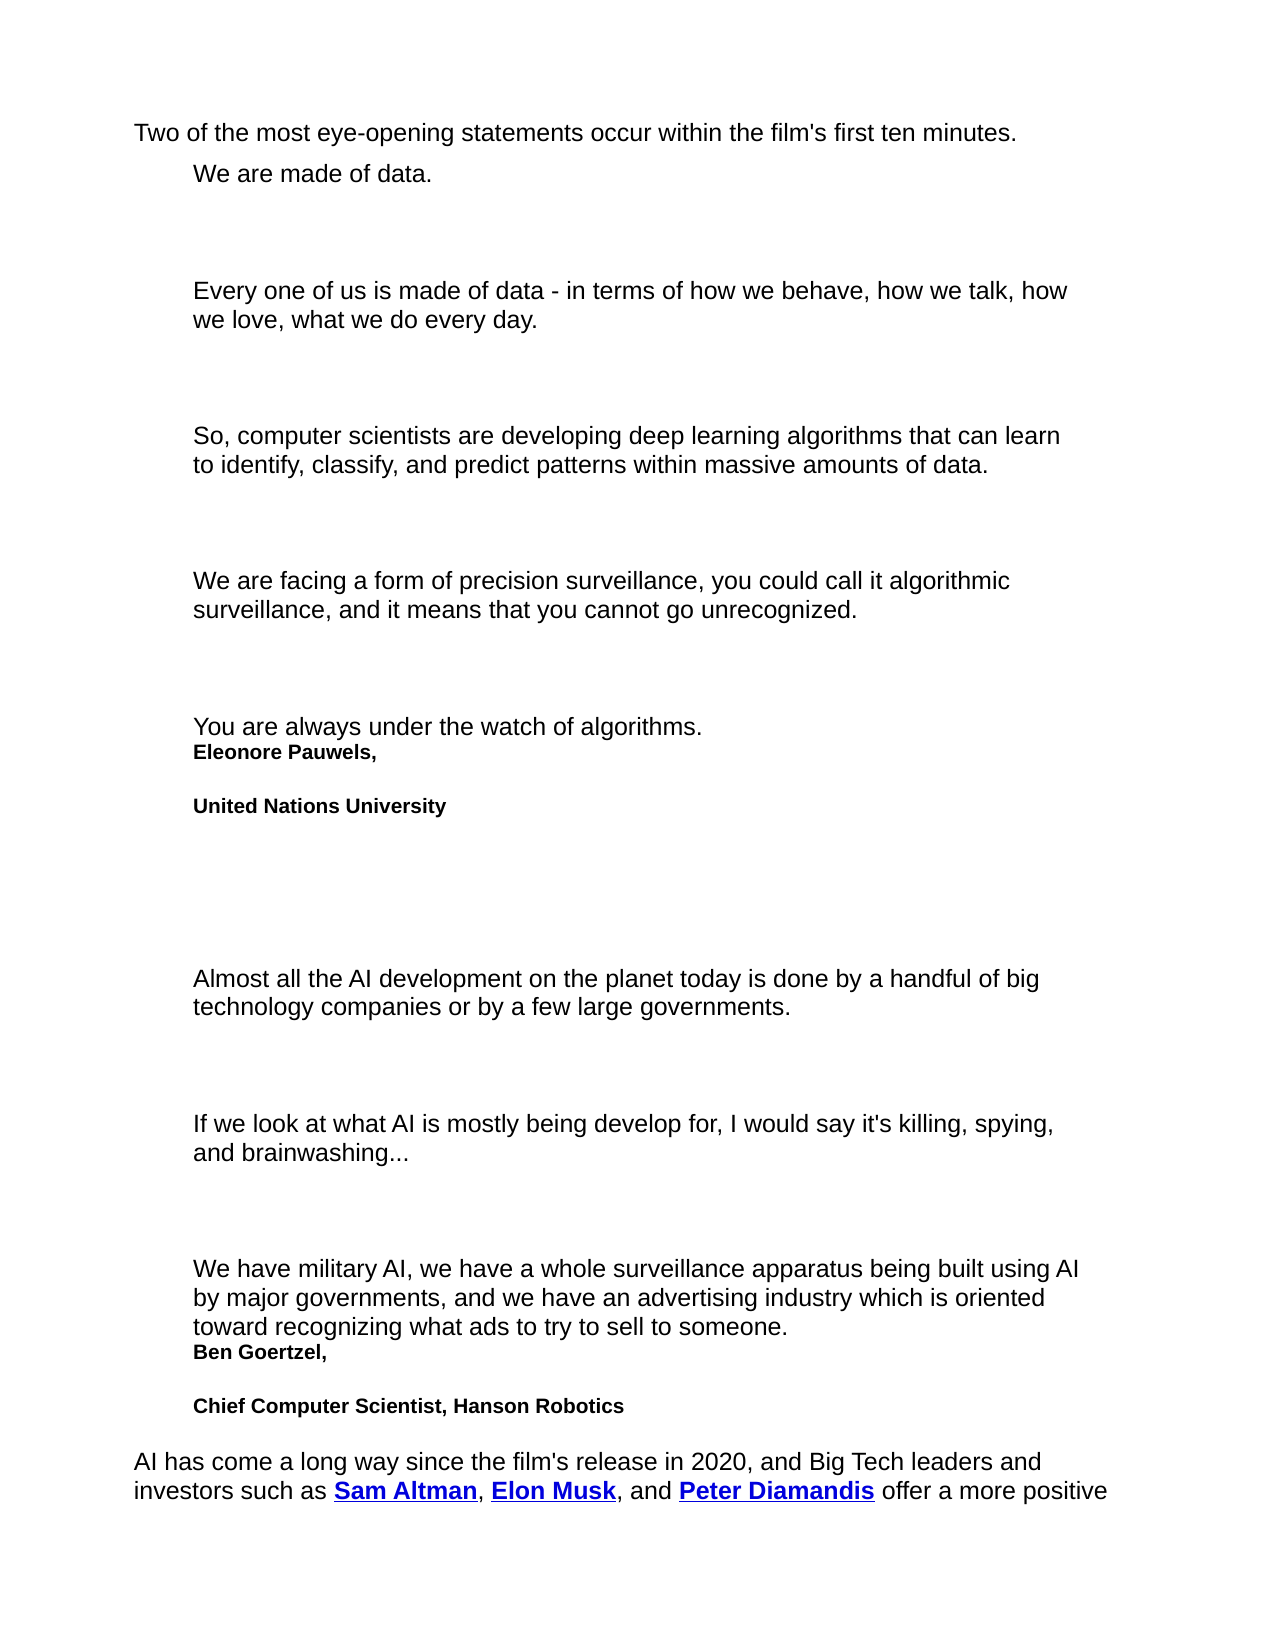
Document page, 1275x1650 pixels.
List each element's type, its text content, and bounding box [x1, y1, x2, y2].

text You are always under the watch of algorithms. Eleonore Pauwels, [193, 711, 1088, 764]
text If we look at what AI is mostly being develop for, I would say it's killing, spying, and brainwashing... [193, 1109, 1088, 1166]
text So, computer scientists are developing deep learning algorithms that can learn to identify, classify, and predict patterns within massive amounts of data. [193, 421, 1088, 478]
text We have military AI, we have a whole surveillance apparatus being built using AI by major governments, and we have an advertising industry which is oriented toward recognizing what ads to try to sell to someone. Ben Goertzel, [193, 1254, 1088, 1364]
text We are made of data. [193, 159, 1088, 188]
text We are facing a form of precision surveillance, you could call it algorithmic surveillance, and it means that you cannot go unrecognized. [193, 566, 1088, 624]
text Chief Computer Scientist, Hanson Robotics [193, 1394, 1088, 1418]
text Two of the most eye-opening statements occur within the film's first ten minutes. [134, 118, 1147, 147]
text United Nations University [193, 794, 1088, 818]
text Every one of us is made of data - in terms of how we behave, how we talk, how we love, what we do every day. [193, 276, 1088, 333]
text AI has come a long way since the film's release in 2020, and Big Tech leaders and investors such as Sam Altman, Elon Musk, and Peter Diamandis offer a more positive [134, 1447, 1147, 1504]
text Almost all the AI development on the planet today is done by a handful of big technology companies or by a few large governments. [193, 963, 1088, 1021]
